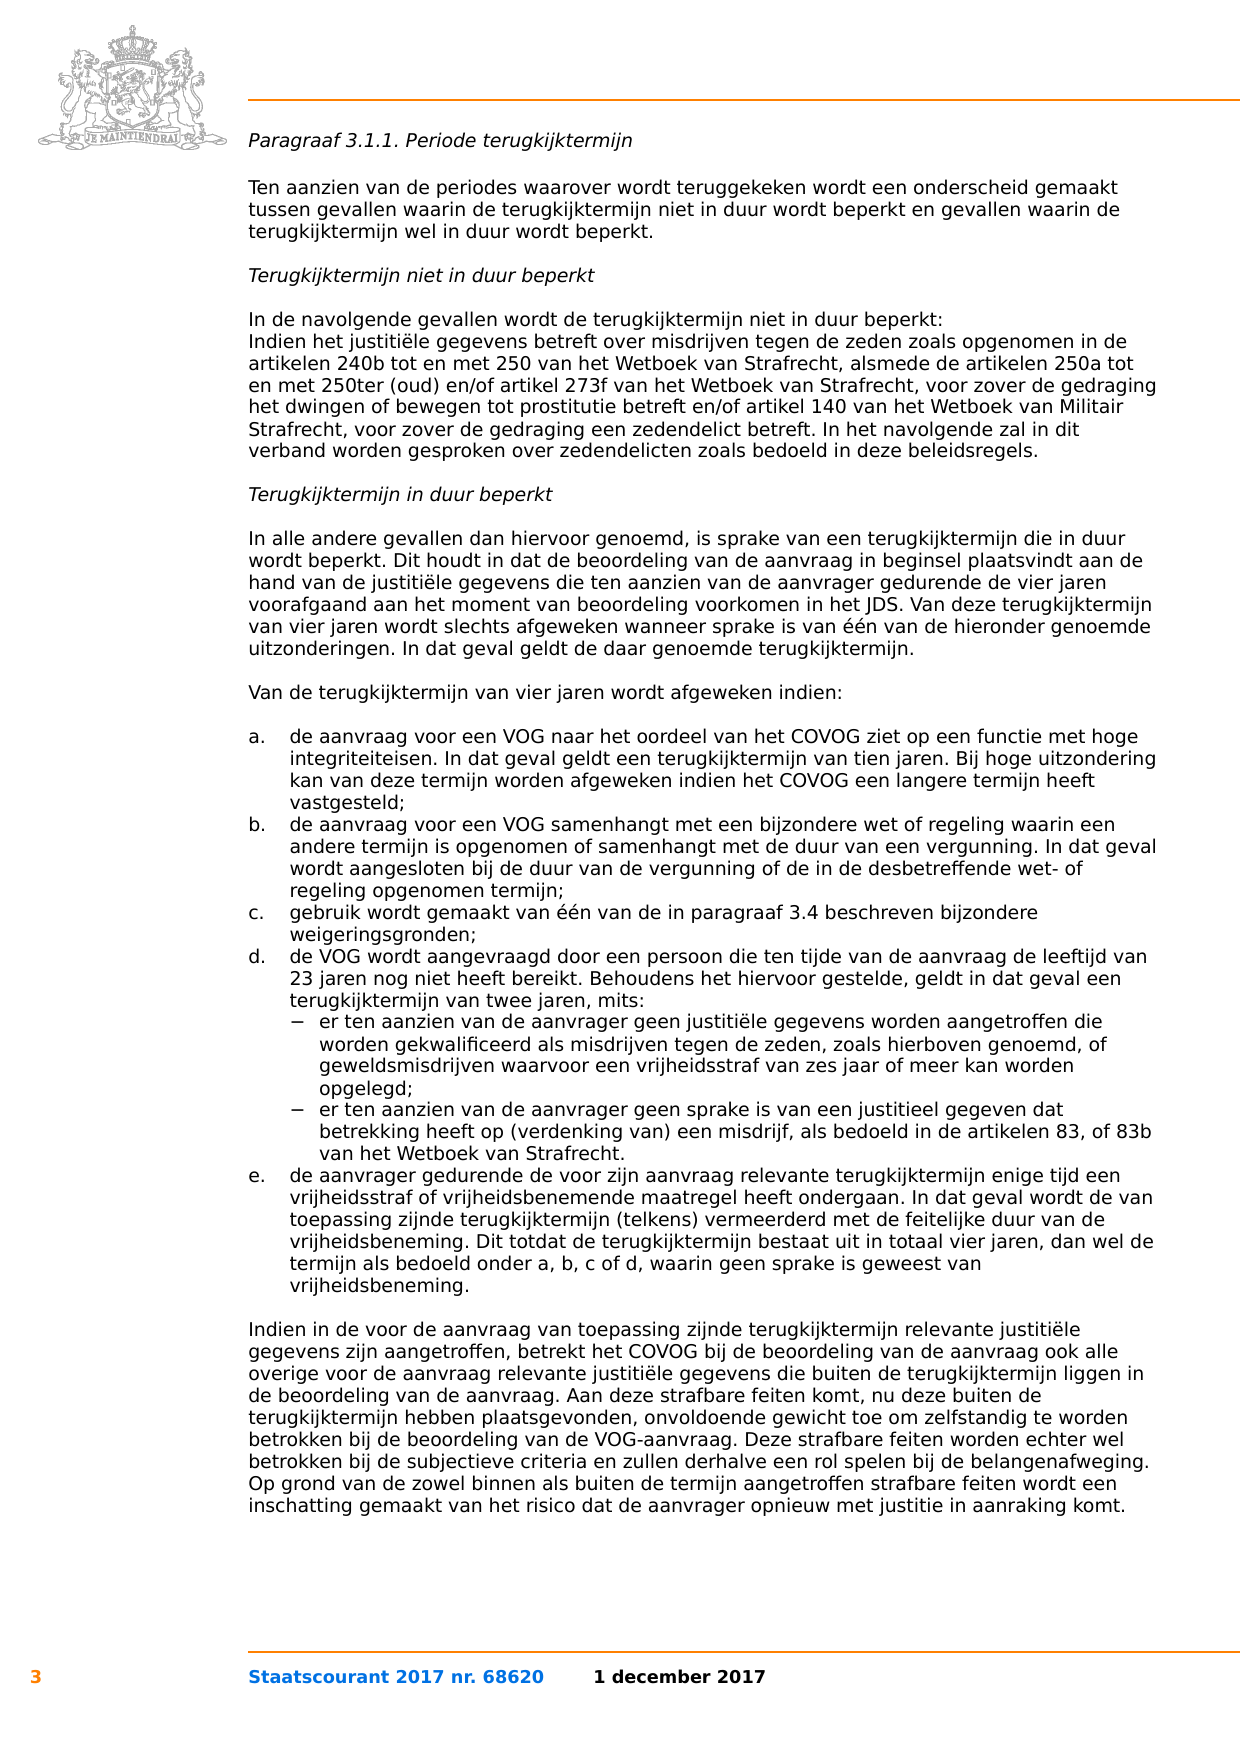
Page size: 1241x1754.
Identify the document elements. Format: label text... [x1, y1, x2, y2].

text Indien het justitiële gegevens betreft over misdrijven tegen de zeden zoals opgenomen in de artikelen 240b tot en met 250 van het Wetboek van Strafrecht, alsmede de artikelen 250a tot en met 250ter (oud) en/of artikel 273f van het Wetboek van Strafrecht, voor zover de gedraging het dwingen of bewegen tot prostitutie betreft en/of artikel 140 van het Wetboek van Militair Strafrecht, voor zover de gedraging een zedendelict betreft. In het navolgende zal in dit verband worden gesproken over zedendelicten zoals bedoeld in deze beleidsregels. [248, 331, 1163, 462]
text d. de VOG wordt aangevraagd door een persoon die ten tijde van de aanvraag de leeftijd van 23 jaren nog niet heeft bereikt. Behoudens het hiervoor gestelde, geldt in dat geval een terugkijktermijn van twee jaren, mits: [248, 946, 1163, 1011]
text a. de aanvraag voor een VOG naar het oordeel van het COVOG ziet op een functie met hoge integriteiteisen. In dat geval geldt een terugkijktermijn van tien jaren. Bij hoge uitzondering kan van deze termijn worden afgeweken indien het COVOG een langere termijn heeft vastgesteld; [248, 726, 1163, 814]
text b. de aanvraag voor een VOG samenhangt met een bijzondere wet of regeling waarin een andere termijn is opgenomen of samenhangt met de duur van een vergunning. In dat geval wordt aangesloten bij de duur van de vergunning of de in de desbetreffende wet- of regeling opgenomen termijn; [248, 814, 1163, 902]
text Indien in de voor de aanvraag van toepassing zijnde terugkijktermijn relevante justitiële gegevens zijn aangetroffen, betrekt het COVOG bij de beoordeling van de aanvraag ook alle overige voor de aanvraag relevante justitiële gegevens die buiten de terugkijktermijn liggen in de beoordeling van de aanvraag. Aan deze strafbare feiten komt, nu deze buiten de terugkijktermijn hebben plaatsgevonden, onvoldoende gewicht toe om zelfstandig te worden betrokken bij de beoordeling van de VOG-aanvraag. Deze strafbare feiten worden echter wel betrokken bij de subjectieve criteria en zullen derhalve een rol spelen bij de belangenafweging. Op grond van de zowel binnen als buiten de termijn aangetroffen strafbare feiten wordt een inschatting gemaakt van het risico dat de aanvrager opnieuw met justitie in aanraking komt. [248, 1319, 1163, 1517]
text c. gebruik wordt gemaakt van één van de in paragraaf 3.4 beschreven bijzondere weigeringsgronden; [248, 902, 1163, 946]
text Ten aanzien van de periodes waarover wordt teruggekeken wordt een onderscheid gemaakt tussen gevallen waarin de terugkijktermijn niet in duur wordt beperkt en gevallen waarin de terugkijktermijn wel in duur wordt beperkt. [248, 177, 1163, 243]
subtitle Terugkijktermijn niet in duur beperkt [248, 265, 1163, 287]
text In de navolgende gevallen wordt de terugkijktermijn niet in duur beperkt: [248, 308, 1163, 331]
subtitle Terugkijktermijn in duur beperkt [248, 484, 1163, 506]
text − er ten aanzien van de aanvrager geen justitiële gegevens worden aangetroffen die worden gekwalificeerd als misdrijven tegen de zeden, zoals hierboven genoemd, of geweldsmisdrijven waarvoor een vrijheidsstraf van zes jaar of meer kan worden opgelegd; [289, 1011, 1163, 1099]
picture [38, 25, 227, 150]
text Van de terugkijktermijn van vier jaren wordt afgeweken indien: [248, 682, 1163, 704]
text − er ten aanzien van de aanvrager geen sprake is van een justitieel gegeven dat betrekking heeft op (verdenking van) een misdrijf, als bedoeld in de artikelen 83, of 83b van het Wetboek van Strafrecht. [289, 1099, 1163, 1165]
text e. de aanvrager gedurende de voor zijn aanvraag relevante terugkijktermijn enige tijd een vrijheidsstraf of vrijheidsbenemende maatregel heeft ondergaan. In dat geval wordt de van toepassing zijnde terugkijktermijn (telkens) vermeerderd met de feitelijke duur van de vrijheidsbeneming. Dit totdat de terugkijktermijn bestaat uit in totaal vier jaren, dan wel de termijn als bedoeld onder a, b, c of d, waarin geen sprake is geweest van vrijheidsbeneming. [248, 1165, 1163, 1297]
subtitle Paragraaf 3.1.1. Periode terugkijktermijn [248, 130, 1163, 152]
text In alle andere gevallen dan hiervoor genoemd, is sprake van een terugkijktermijn die in duur wordt beperkt. Dit houdt in dat de beoordeling van de aanvraag in beginsel plaatsvindt aan de hand van de justitiële gegevens die ten aanzien van de aanvrager gedurende de vier jaren voorafgaand aan het moment van beoordeling voorkomen in het JDS. Van deze terugkijktermijn van vier jaren wordt slechts afgeweken wanneer sprake is van één van de hieronder genoemde uitzonderingen. In dat geval geldt de daar genoemde terugkijktermijn. [248, 528, 1163, 660]
